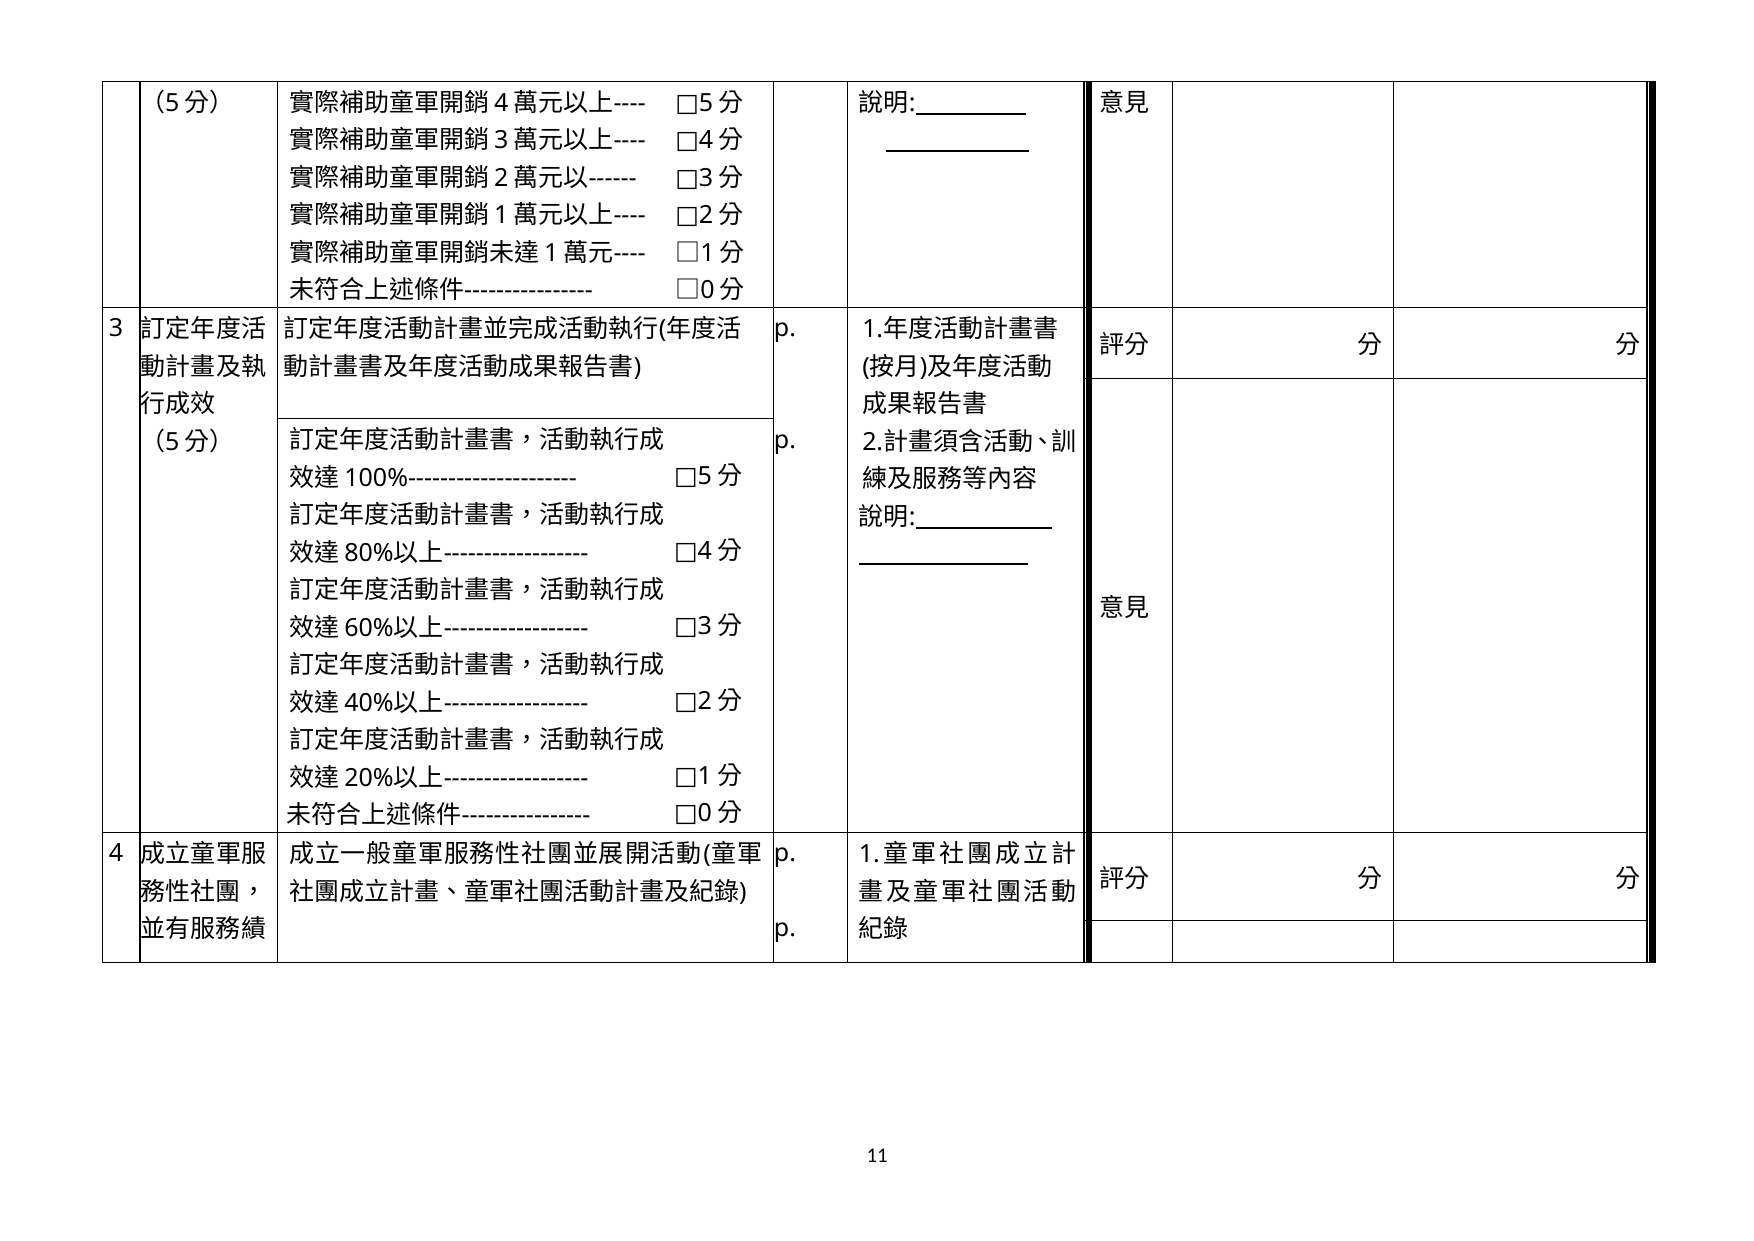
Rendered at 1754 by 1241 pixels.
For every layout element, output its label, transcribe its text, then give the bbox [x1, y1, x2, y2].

table_cell 意見 [1092, 379, 1172, 832]
table_cell 1.年度活動計畫書(按月)及年度活動成果報告書 2.計畫須含活動、訓練及服務等內容 說明: [848, 308, 1083, 832]
table_cell 訂定年度活動計畫及執行成效 （5分） [141, 308, 277, 832]
table_cell 分 [1394, 308, 1646, 378]
table_cell 成立一般童軍服務性社團並展開活動(童軍社團成立計畫、童軍社團活動計畫及紀錄) [278, 833, 773, 962]
table_cell [1092, 921, 1172, 962]
table_cell 意見 [1092, 82, 1172, 307]
table_cell 成立童軍服務性社團，並有服務績 [141, 833, 277, 962]
table_cell 訂定年度活動計畫書，活動執行成效達100%--------------------- 訂定年度活動計畫書，活動執行成效達80%以上------------------ 訂定年度活動計畫書，活動執行成效達60%以上------------------ 訂定年度活動計畫書，活動執行成效達40%以上------------------ 訂定年度活動計畫書，活動執行成效達20%以上------------------ 未符合上述條件---------------- [278, 419, 675, 832]
table_cell 實際補助童軍開銷4萬元以上---- 實際補助童軍開銷3萬元以上---- 實際補助童軍開銷2萬元以------ 實際補助童軍開銷1萬元以上---- 實際補助童軍開銷未達1萬元---- 未符合上述條件---------------- [278, 82, 675, 307]
table_cell 分 [1173, 833, 1393, 920]
table_cell [1394, 921, 1646, 962]
table_cell 評分 [1092, 308, 1172, 378]
table_cell [1394, 379, 1646, 832]
table_cell 訂定年度活動計畫並完成活動執行(年度活動計畫書及年度活動成果報告書) [278, 308, 773, 418]
table_cell 4 [103, 833, 139, 962]
table_cell [774, 82, 847, 307]
table_cell p. p. [774, 308, 847, 832]
table_cell [103, 82, 139, 307]
table_cell [1394, 82, 1646, 307]
table_cell □5分 □4分 □3分 □2分 □1分 □0分 [675, 419, 773, 832]
table_cell （5分） [141, 82, 277, 307]
table_cell 分 [1173, 308, 1393, 378]
table_cell 1.童軍社團成立計畫及童軍社團活動紀錄 [848, 833, 1083, 962]
table_cell p. p. [774, 833, 847, 962]
table_cell [1173, 379, 1393, 832]
table_cell □5分 □4分 □3分 □2分□1分□0分 [675, 82, 773, 307]
table_cell 分 [1394, 833, 1646, 920]
table_cell 說明: [848, 82, 1083, 307]
table_cell 3 [103, 308, 139, 832]
table_cell 評分 [1092, 833, 1172, 920]
table_cell [1173, 82, 1393, 307]
table_cell [1173, 921, 1393, 962]
